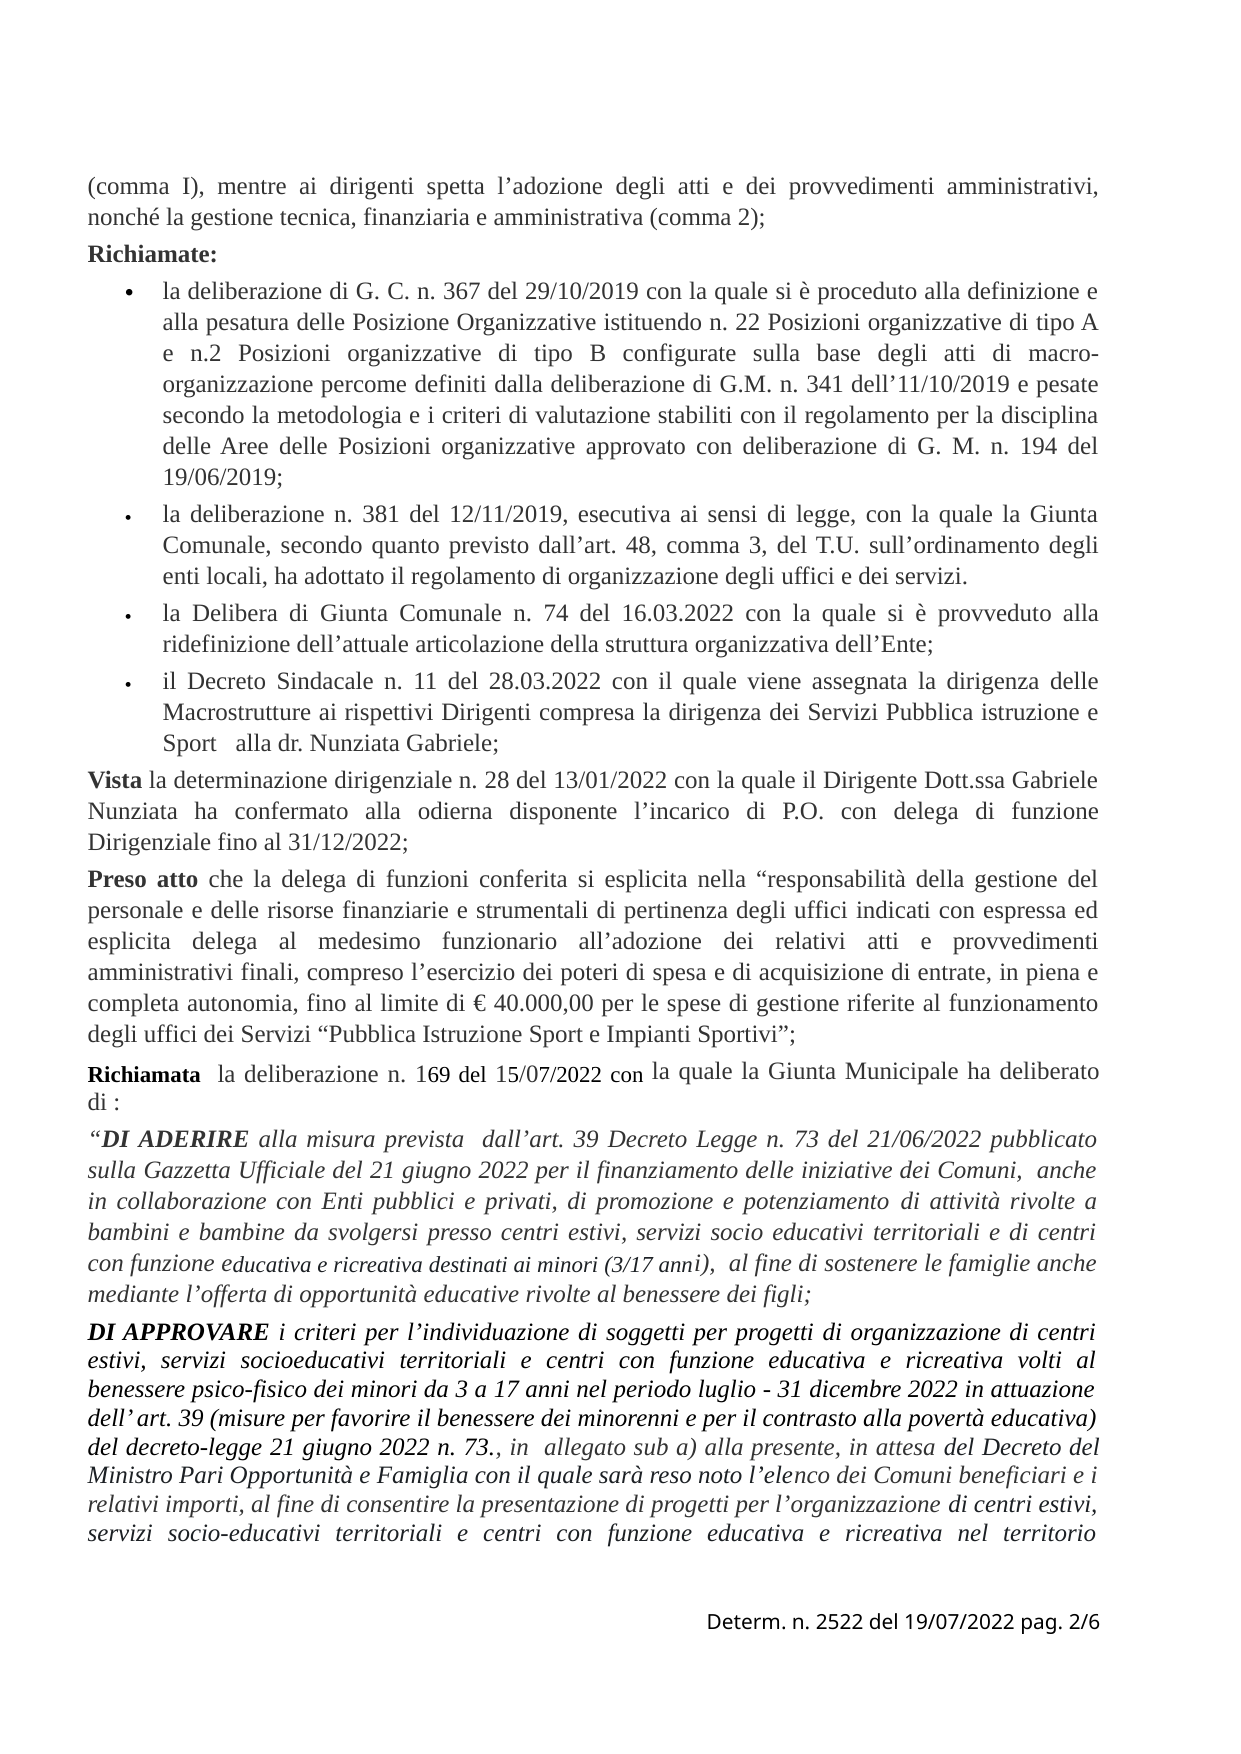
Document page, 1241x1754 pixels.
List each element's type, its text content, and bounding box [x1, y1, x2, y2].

text Preso atto che la delega di funzioni conferita si esplicita nella “responsabilità della gestione del personale e delle risorse finanziarie e strumentali di pertinenza degli uffici indicati con espressa ed esplicita delega al medesimo funzionario all’adozione dei relativi atti e provvedimenti amministrativi finali, compreso l’esercizio dei poteri di spesa e di acquisizione di entrate, in piena e completa autonomia, fino al limite di € 40.000,00 per le spese di gestione riferite al funzionamento degli uffici dei Servizi “Pubblica Istruzione Sport e Impianti Sportivi”; [87, 864, 1100, 1050]
text “DI ADERIRE alla misura prevista dall’art. 39 Decreto Legge n. 73 del 21/06/2022 pubblicato sulla Gazzetta Ufficiale del 21 giugno 2022 per il finanziamento delle iniziative dei Comuni, anche in collaborazione con Enti pubblici e privati, di promozione e potenziamento di attività rivolte a bambini e bambine da svolgersi presso centri estivi, servizi socio educativi territoriali e di centri con funzione educativa e ricreativa destinati ai minori (3/17 anni), al fine di sostenere le famiglie anche mediante l’offerta di opportunità educative rivolte al benessere dei figli; [87, 1124, 1100, 1311]
list il Decreto Sindacale n. 11 del 28.03.2022 con il quale viene assegnata la dirigenza delle Macrostrutture ai rispettivi Dirigenti compresa la dirigenza dei Servizi Pubblica istruzione e Sport alla dr. Nunziata Gabriele; [125, 666, 1100, 759]
text Richiamata la deliberazione n. 169 del 15/07/2022 con la quale la Giunta Municipale ha deliberato di : [87, 1056, 1100, 1118]
list la deliberazione di G. C. n. 367 del 29/10/2019 con la quale si è proceduto alla definizione e alla pesatura delle Posizione Organizzative istituendo n. 22 Posizioni organizzative di tipo A e n.2 Posizioni organizzative di tipo B configurate sulla base degli atti di macro-organizzazione percome definiti dalla deliberazione di G.M. n. 341 dell’11/10/2019 e pesate secondo la metodologia e i criteri di valutazione stabiliti con il regolamento per la disciplina delle Aree delle Posizioni organizzative approvato con deliberazione di G. M. n. 194 del 19/06/2019; [125, 276, 1100, 493]
text (comma I), mentre ai dirigenti spetta l’adozione degli atti e dei provvedimenti amministrativi, nonché la gestione tecnica, finanziaria e amministrativa (comma 2); [87, 171, 1100, 233]
text DI APPROVARE i criteri per l’individuazione di soggetti per progetti di organizzazione di centri estivi, servizi socioeducativi territoriali e centri con funzione educativa e ricreativa volti al benessere psico-fisico dei minori da 3 a 17 anni nel periodo luglio - 31 dicembre 2022 in attuazione dell’ art. 39 (misure per favorire il benessere dei minorenni e per il contrasto alla povertà educativa) del decreto-legge 21 giugno 2022 n. 73., in allegato sub a) alla presente, in attesa del Decreto del Ministro Pari Opportunità e Famiglia con il quale sarà reso noto l’elenco dei Comuni beneficiari e i relativi importi, al fine di consentire la presentazione di progetti per l’organizzazione di centri estivi, servizi socio-educativi territoriali e centri con funzione educativa e ricreativa nel territorio [87, 1317, 1100, 1547]
text Vista la determinazione dirigenziale n. 28 del 13/01/2022 con la quale il Dirigente Dott.ssa Gabriele Nunziata ha confermato alla odierna disponente l’incarico di P.O. con delega di funzione Dirigenziale fino al 31/12/2022; [87, 765, 1100, 858]
text Richiamate: [87, 239, 1100, 270]
list la deliberazione n. 381 del 12/11/2019, esecutiva ai sensi di legge, con la quale la Giunta Comunale, secondo quanto previsto dall’art. 48, comma 3, del T.U. sull’ordinamento degli enti locali, ha adottato il regolamento di organizzazione degli uffici e dei servizi. [125, 499, 1100, 592]
list la Delibera di Giunta Comunale n. 74 del 16.03.2022 con la quale si è provveduto alla ridefinizione dell’attuale articolazione della struttura organizzativa dell’Ente; [125, 598, 1100, 660]
